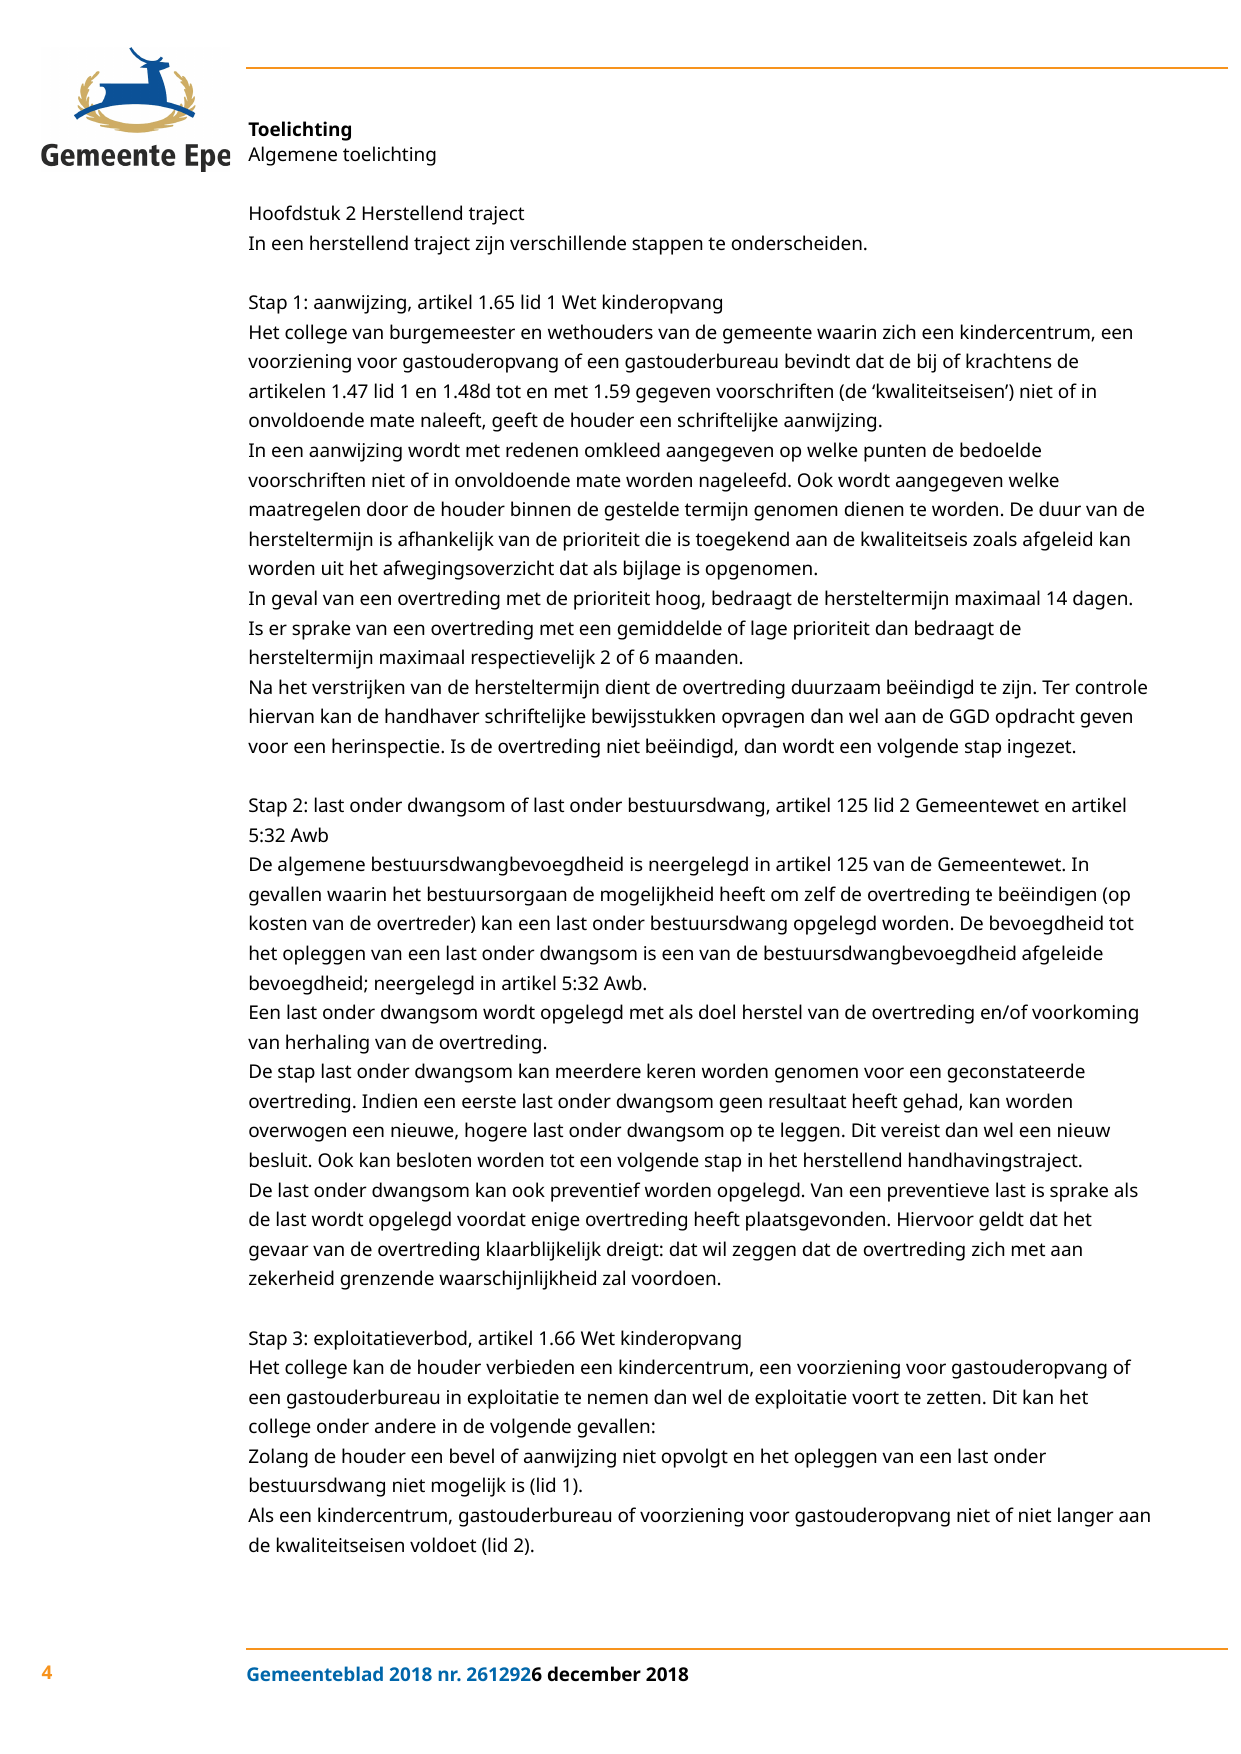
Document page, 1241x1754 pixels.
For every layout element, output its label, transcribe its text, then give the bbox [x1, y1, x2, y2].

text Toelichting [248, 116, 1152, 141]
text Stap 3: exploitatieverbod, artikel 1.66 Wet kinderopvang [248, 1325, 1152, 1351]
text De last onder dwangsom kan ook preventief worden opgelegd. Van een preventieve last is sprake als de last wordt opgelegd voordat enige overtreding heeft plaatsgevonden. Hiervoor geldt dat het gevaar van de overtreding klaarblijkelijk dreigt: dat wil zeggen dat de overtreding zich met aan zekerheid grenzende waarschijnlijkheid zal voordoen. [248, 1177, 1152, 1291]
text De algemene bestuursdwangbevoegdheid is neergelegd in artikel 125 van de Gemeentewet. In gevallen waarin het bestuursorgaan de mogelijkheid heeft om zelf de overtreding te beëindigen (op kosten van de overtreder) kan een last onder bestuursdwang opgelegd worden. De bevoegdheid tot het opleggen van een last onder dwangsom is een van de bestuursdwangbevoegdheid afgeleide bevoegdheid; neergelegd in artikel 5:32 Awb. [248, 851, 1152, 996]
text Als een kindercentrum, gastouderbureau of voorziening voor gastouderopvang niet of niet langer aan de kwaliteitseisen voldoet (lid 2). [248, 1502, 1152, 1558]
text Zolang de houder een bevel of aanwijzing niet opvolgt en het opleggen van een last onder bestuursdwang niet mogelijk is (lid 1). [248, 1443, 1152, 1498]
text Algemene toelichting [248, 141, 1152, 167]
text Na het verstrijken van de hersteltermijn dient de overtreding duurzaam beëindigd te zijn. Ter controle hiervan kan de handhaver schriftelijke bewijsstukken opvragen dan wel aan de GGD opdracht geven voor een herinspectie. Is de overtreding niet beëindigd, dan wordt een volgende stap ingezet. [248, 674, 1152, 759]
text In geval van een overtreding met de prioriteit hoog, bedraagt de hersteltermijn maximaal 14 dagen. Is er sprake van een overtreding met een gemiddelde of lage prioriteit dan bedraagt de hersteltermijn maximaal respectievelijk 2 of 6 maanden. [248, 585, 1152, 670]
text Hoofdstuk 2 Herstellend traject [248, 201, 1152, 226]
text Het college van burgemeester en wethouders van de gemeente waarin zich een kindercentrum, een voorziening voor gastouderopvang of een gastouderbureau bevindt dat de bij of krachtens de artikelen 1.47 lid 1 en 1.48d tot en met 1.59 gegeven voorschriften (de ‘kwaliteitseisen’) niet of in onvoldoende mate naleeft, geeft de houder een schriftelijke aanwijzing. [248, 319, 1152, 433]
text In een aanwijzing wordt met redenen omkleed aangegeven op welke punten de bedoelde voorschriften niet of in onvoldoende mate worden nageleefd. Ook wordt aangegeven welke maatregelen door de houder binnen de gestelde termijn genomen dienen te worden. De duur van de hersteltermijn is afhankelijk van de prioriteit die is toegekend aan de kwaliteitseis zoals afgeleid kan worden uit het afwegingsoverzicht dat als bijlage is opgenomen. [248, 437, 1152, 581]
text In een herstellend traject zijn verschillende stappen te onderscheiden. [248, 230, 1152, 256]
text Stap 1: aanwijzing, artikel 1.65 lid 1 Wet kinderopvang [248, 289, 1152, 315]
picture [41, 47, 231, 172]
text Het college kan de houder verbieden een kindercentrum, een voorziening voor gastouderopvang of een gastouderbureau in exploitatie te nemen dan wel de exploitatie voort te zetten. Dit kan het college onder andere in de volgende gevallen: [248, 1354, 1152, 1439]
text De stap last onder dwangsom kan meerdere keren worden genomen voor een geconstateerde overtreding. Indien een eerste last onder dwangsom geen resultaat heeft gehad, kan worden overwogen een nieuwe, hogere last onder dwangsom op te leggen. Dit vereist dan wel een nieuw besluit. Ook kan besloten worden tot een volgende stap in het herstellend handhavingstraject. [248, 1058, 1152, 1173]
text Een last onder dwangsom wordt opgelegd met als doel herstel van de overtreding en/of voorkoming van herhaling van de overtreding. [248, 999, 1152, 1055]
text Stap 2: last onder dwangsom of last onder bestuursdwang, artikel 125 lid 2 Gemeentewet en artikel 5:32 Awb [248, 792, 1152, 848]
